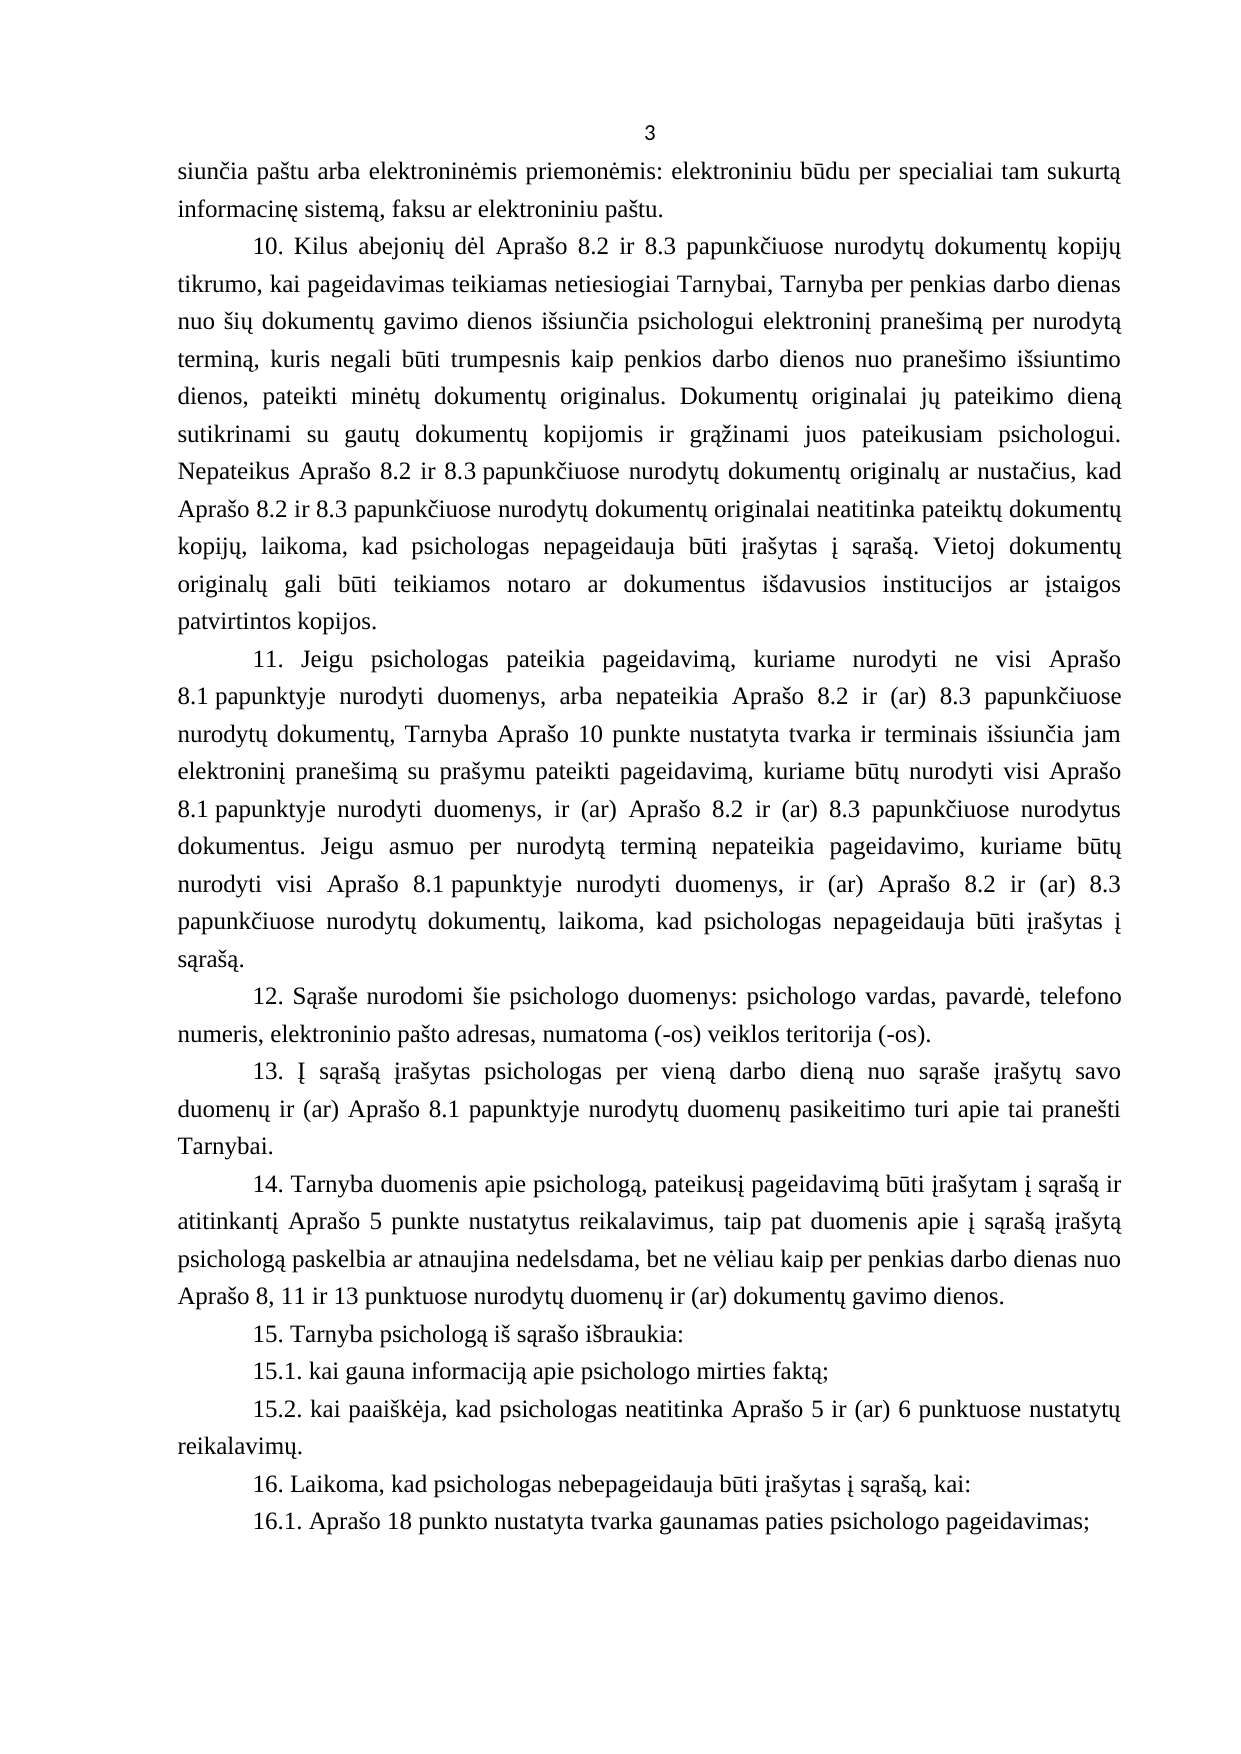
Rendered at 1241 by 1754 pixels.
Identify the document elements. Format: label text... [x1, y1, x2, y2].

text 12. Sąraše nurodomi šie psichologo duomenys: psichologo vardas, pavardė, telefono numeris, elektroninio pašto adresas, numatoma (-os) veiklos teritorija (-os). [177, 973, 1122, 1048]
text siunčia paštu arba elektroninėmis priemonėmis: elektroniniu būdu per specialiai tam sukurtą informacinę sistemą, faksu ar elektroniniu paštu. [177, 148, 1122, 223]
text 16. Laikoma, kad psichologas nebepageidauja būti įrašytas į sąrašą, kai: [177, 1460, 1122, 1498]
text 11. Jeigu psichologas pateikia pageidavimą, kuriame nurodyti ne visi Aprašo 8.1 papunktyje nurodyti duomenys, arba nepateikia Aprašo 8.2 ir (ar) 8.3 papunkčiuose nurodytų dokumentų, Tarnyba Aprašo 10 punkte nustatyta tvarka ir terminais išsiunčia jam elektroninį pranešimą su prašymu pateikti pageidavimą, kuriame būtų nurodyti visi Aprašo 8.1 papunktyje nurodyti duomenys, ir (ar) Aprašo 8.2 ir (ar) 8.3 papunkčiuose nurodytus dokumentus. Jeigu asmuo per nurodytą terminą nepateikia pageidavimo, kuriame būtų nurodyti visi Aprašo 8.1 papunktyje nurodyti duomenys, ir (ar) Aprašo 8.2 ir (ar) 8.3 papunkčiuose nurodytų dokumentų, laikoma, kad psichologas nepageidauja būti įrašytas į sąrašą. [177, 635, 1122, 973]
text 15. Tarnyba psichologą iš sąrašo išbraukia: [177, 1310, 1122, 1348]
text 13. Į sąrašą įrašytas psichologas per vieną darbo dieną nuo sąraše įrašytų savo duomenų ir (ar) Aprašo 8.1 papunktyje nurodytų duomenų pasikeitimo turi apie tai pranešti Tarnybai. [177, 1048, 1122, 1160]
text 10. Kilus abejonių dėl Aprašo 8.2 ir 8.3 papunkčiuose nurodytų dokumentų kopijų tikrumo, kai pageidavimas teikiamas netiesiogiai Tarnybai, Tarnyba per penkias darbo dienas nuo šių dokumentų gavimo dienos išsiunčia psichologui elektroninį pranešimą per nurodytą terminą, kuris negali būti trumpesnis kaip penkios darbo dienos nuo pranešimo išsiuntimo dienos, pateikti minėtų dokumentų originalus. Dokumentų originalai jų pateikimo dieną sutikrinami su gautų dokumentų kopijomis ir grąžinami juos pateikusiam psichologui. Nepateikus Aprašo 8.2 ir 8.3 papunkčiuose nurodytų dokumentų originalų ar nustačius, kad Aprašo 8.2 ir 8.3 papunkčiuose nurodytų dokumentų originalai neatitinka pateiktų dokumentų kopijų, laikoma, kad psichologas nepageidauja būti įrašytas į sąrašą. Vietoj dokumentų originalų gali būti teikiamos notaro ar dokumentus išdavusios institucijos ar įstaigos patvirtintos kopijos. [177, 223, 1122, 635]
text 15.2. kai paaiškėja, kad psichologas neatitinka Aprašo 5 ir (ar) 6 punktuose nustatytų reikalavimų. [177, 1385, 1122, 1460]
text 15.1. kai gauna informaciją apie psichologo mirties faktą; [177, 1348, 1122, 1385]
text 14. Tarnyba duomenis apie psichologą, pateikusį pageidavimą būti įrašytam į sąrašą ir atitinkantį Aprašo 5 punkte nustatytus reikalavimus, taip pat duomenis apie į sąrašą įrašytą psichologą paskelbia ar atnaujina nedelsdama, bet ne vėliau kaip per penkias darbo dienas nuo Aprašo 8, 11 ir 13 punktuose nurodytų duomenų ir (ar) dokumentų gavimo dienos. [177, 1160, 1122, 1310]
text 16.1. Aprašo 18 punkto nustatyta tvarka gaunamas paties psichologo pageidavimas; [177, 1498, 1122, 1535]
